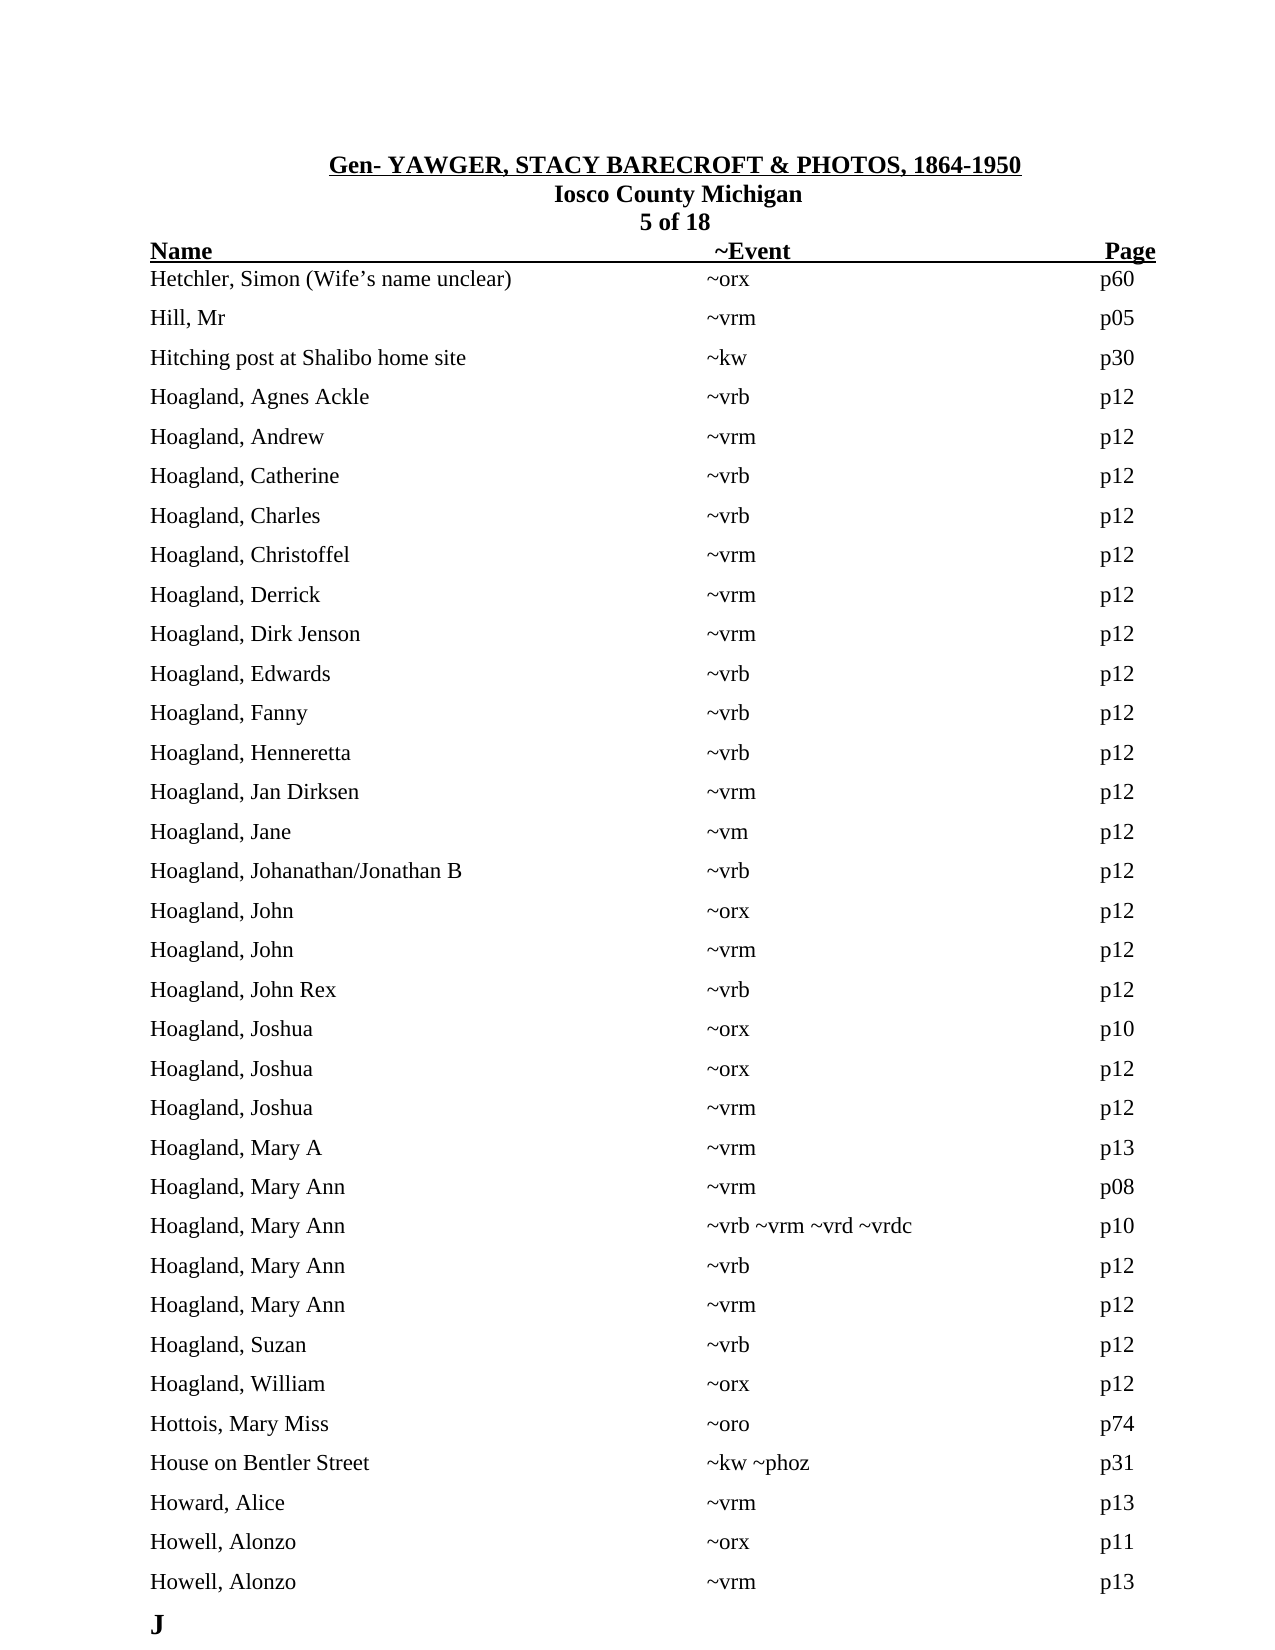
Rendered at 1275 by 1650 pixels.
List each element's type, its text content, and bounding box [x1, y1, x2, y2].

text Howell, Alonzo ~orx p11 [150, 1528, 1200, 1555]
text Hoagland, Johanathan/Jonathan B ~vrb p12 [150, 857, 1200, 883]
text Hoagland, Agnes Ackle ~vrb p12 [150, 383, 1200, 410]
text Hoagland, Mary Ann ~vrb ~vrm ~vrd ~vrdc p10 [150, 1212, 1200, 1239]
text Hoagland, John Rex ~vrb p12 [150, 976, 1200, 1002]
text J [150, 1607, 1200, 1641]
text Hetchler, Simon (Wife’s name unclear) ~orx p60 [150, 265, 1200, 291]
text Hoagland, William ~orx p12 [150, 1370, 1200, 1397]
text Hoagland, Joshua ~vrm p12 [150, 1094, 1200, 1120]
text Hoagland, Mary A ~vrm p13 [150, 1133, 1200, 1160]
text Hoagland, Jan Dirksen ~vrm p12 [150, 778, 1200, 804]
text Hill, Mr ~vrm p05 [150, 304, 1200, 331]
text Hoagland, Jane ~vm p12 [150, 818, 1200, 844]
text Hoagland, Dirk Jenson ~vrm p12 [150, 620, 1200, 647]
text Hoagland, Henneretta ~vrb p12 [150, 739, 1200, 765]
text Hoagland, Suzan ~vrb p12 [150, 1331, 1200, 1357]
text Hoagland, Mary Ann ~vrm p08 [150, 1173, 1200, 1199]
text Hoagland, Mary Ann ~vrm p12 [150, 1291, 1200, 1318]
text Hoagland, Fanny ~vrb p12 [150, 699, 1200, 726]
text Hoagland, Catherine ~vrb p12 [150, 462, 1200, 489]
text Hottois, Mary Miss ~oro p74 [150, 1410, 1200, 1436]
text Hoagland, John ~orx p12 [150, 897, 1200, 923]
text Hoagland, Mary Ann ~vrb p12 [150, 1252, 1200, 1278]
text Hoagland, John ~vrm p12 [150, 936, 1200, 962]
text Hoagland, Andrew ~vrm p12 [150, 423, 1200, 449]
text Hoagland, Edwards ~vrb p12 [150, 660, 1200, 686]
text Hoagland, Charles ~vrb p12 [150, 502, 1200, 528]
text Howard, Alice ~vrm p13 [150, 1489, 1200, 1515]
text Hitching post at Shalibo home site ~kw p30 [150, 344, 1200, 370]
text Hoagland, Christoffel ~vrm p12 [150, 541, 1200, 568]
text House on Bentler Street ~kw ~phoz p31 [150, 1449, 1200, 1476]
text Hoagland, Joshua ~orx p12 [150, 1054, 1200, 1081]
text Hoagland, Derrick ~vrm p12 [150, 581, 1200, 607]
text Hoagland, Joshua ~orx p10 [150, 1015, 1200, 1041]
text Howell, Alonzo ~vrm p13 [150, 1568, 1200, 1594]
